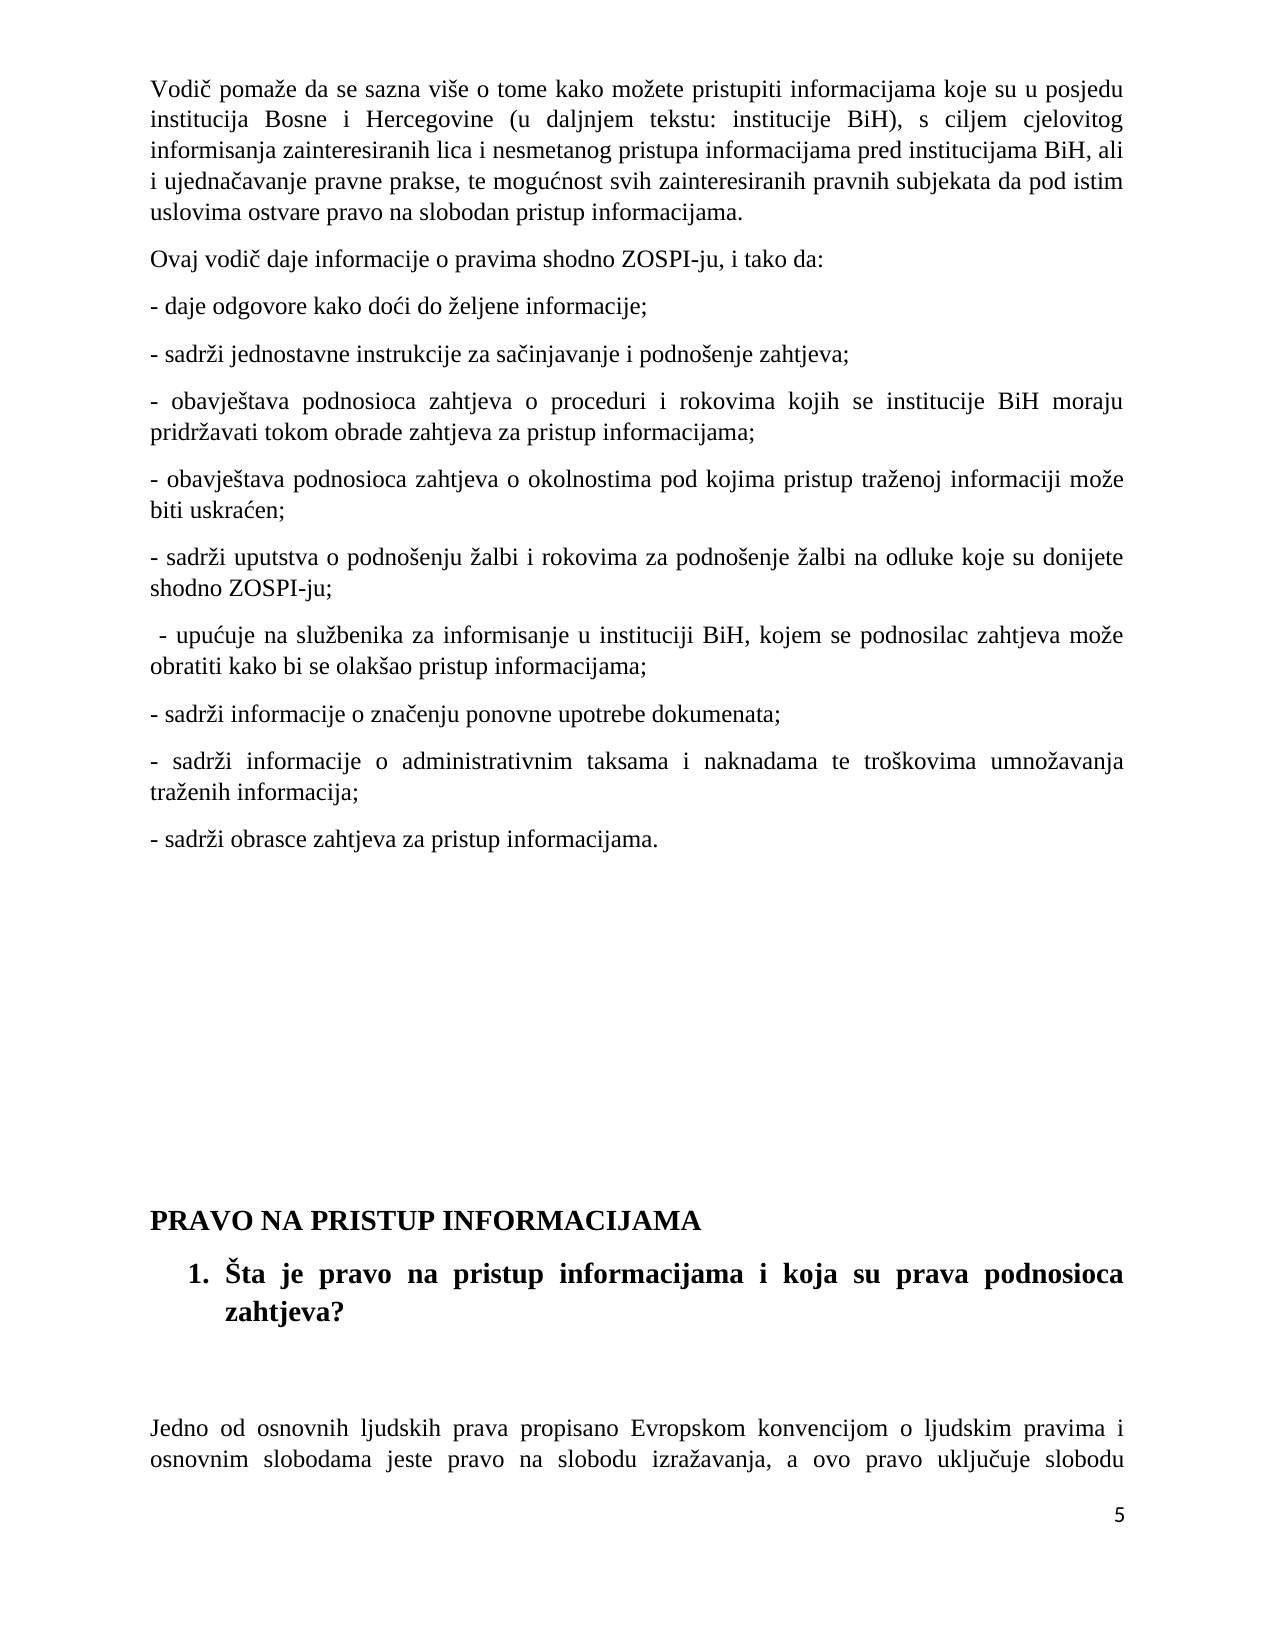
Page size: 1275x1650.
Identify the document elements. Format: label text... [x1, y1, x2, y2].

text - obavještava podnosioca zahtjeva o proceduri i rokovima kojih se institucije BiH moraju pridržavati tokom obrade zahtjeva za pristup informacijama; [150, 386, 1125, 446]
text Jedno od osnovnih ljudskih prava propisano Evropskom konvencijom o ljudskim pravima i osnovnim slobodama jeste pravo na slobodu izražavanja, a ovo pravo uključuje slobodu [150, 1413, 1125, 1473]
list Šta je pravo na pristup informacijama i koja su prava podnosioca zahtjeva? [187, 1256, 1125, 1328]
text PRAVO NA PRISTUP INFORMACIJAMA [150, 1203, 1125, 1237]
text - sadrži informacije o značenju ponovne upotrebe dokumenata; [150, 699, 1125, 727]
text - sadrži jednostavne instrukcije za sačinjavanje i podnošenje zahtjeva; [150, 339, 1125, 368]
text - obavještava podnosioca zahtjeva o okolnostima pod kojima pristup traženoj informaciji može biti uskraćen; [150, 464, 1125, 524]
text - sadrži uputstva o podnošenju žalbi i rokovima za podnošenje žalbi na odluke koje su donijete shodno ZOSPI-ju; [150, 542, 1125, 602]
text - daje odgovore kako doći do željene informacije; [150, 291, 1125, 320]
text - sadrži informacije o administrativnim taksama i naknadama te troškovima umnožavanja traženih informacija; [150, 746, 1125, 806]
text - upućuje na službenika za informisanje u instituciji BiH, kojem se podnosilac zahtjeva može obratiti kako bi se olakšao pristup informacijama; [150, 621, 1125, 680]
text Vodič pomaže da se sazna više o tome kako možete pristupiti informacijama koje su u posjedu institucija Bosne i Hercegovine (u daljnjem tekstu: institucije BiH), s ciljem cjelovitog informisanja zainteresiranih lica i nesmetanog pristupa informacijama pred institucijama BiH, ali i ujednačavanje pravne prakse, te mogućnost svih zainteresiranih pravnih subjekata da pod istim uslovima ostvare pravo na slobodan pristup informacijama. [150, 74, 1125, 225]
text Ovaj vodič daje informacije o pravima shodno ZOSPI-ju, i tako da: [150, 244, 1125, 273]
text - sadrži obrasce zahtjeva za pristup informacijama. [150, 824, 1125, 853]
